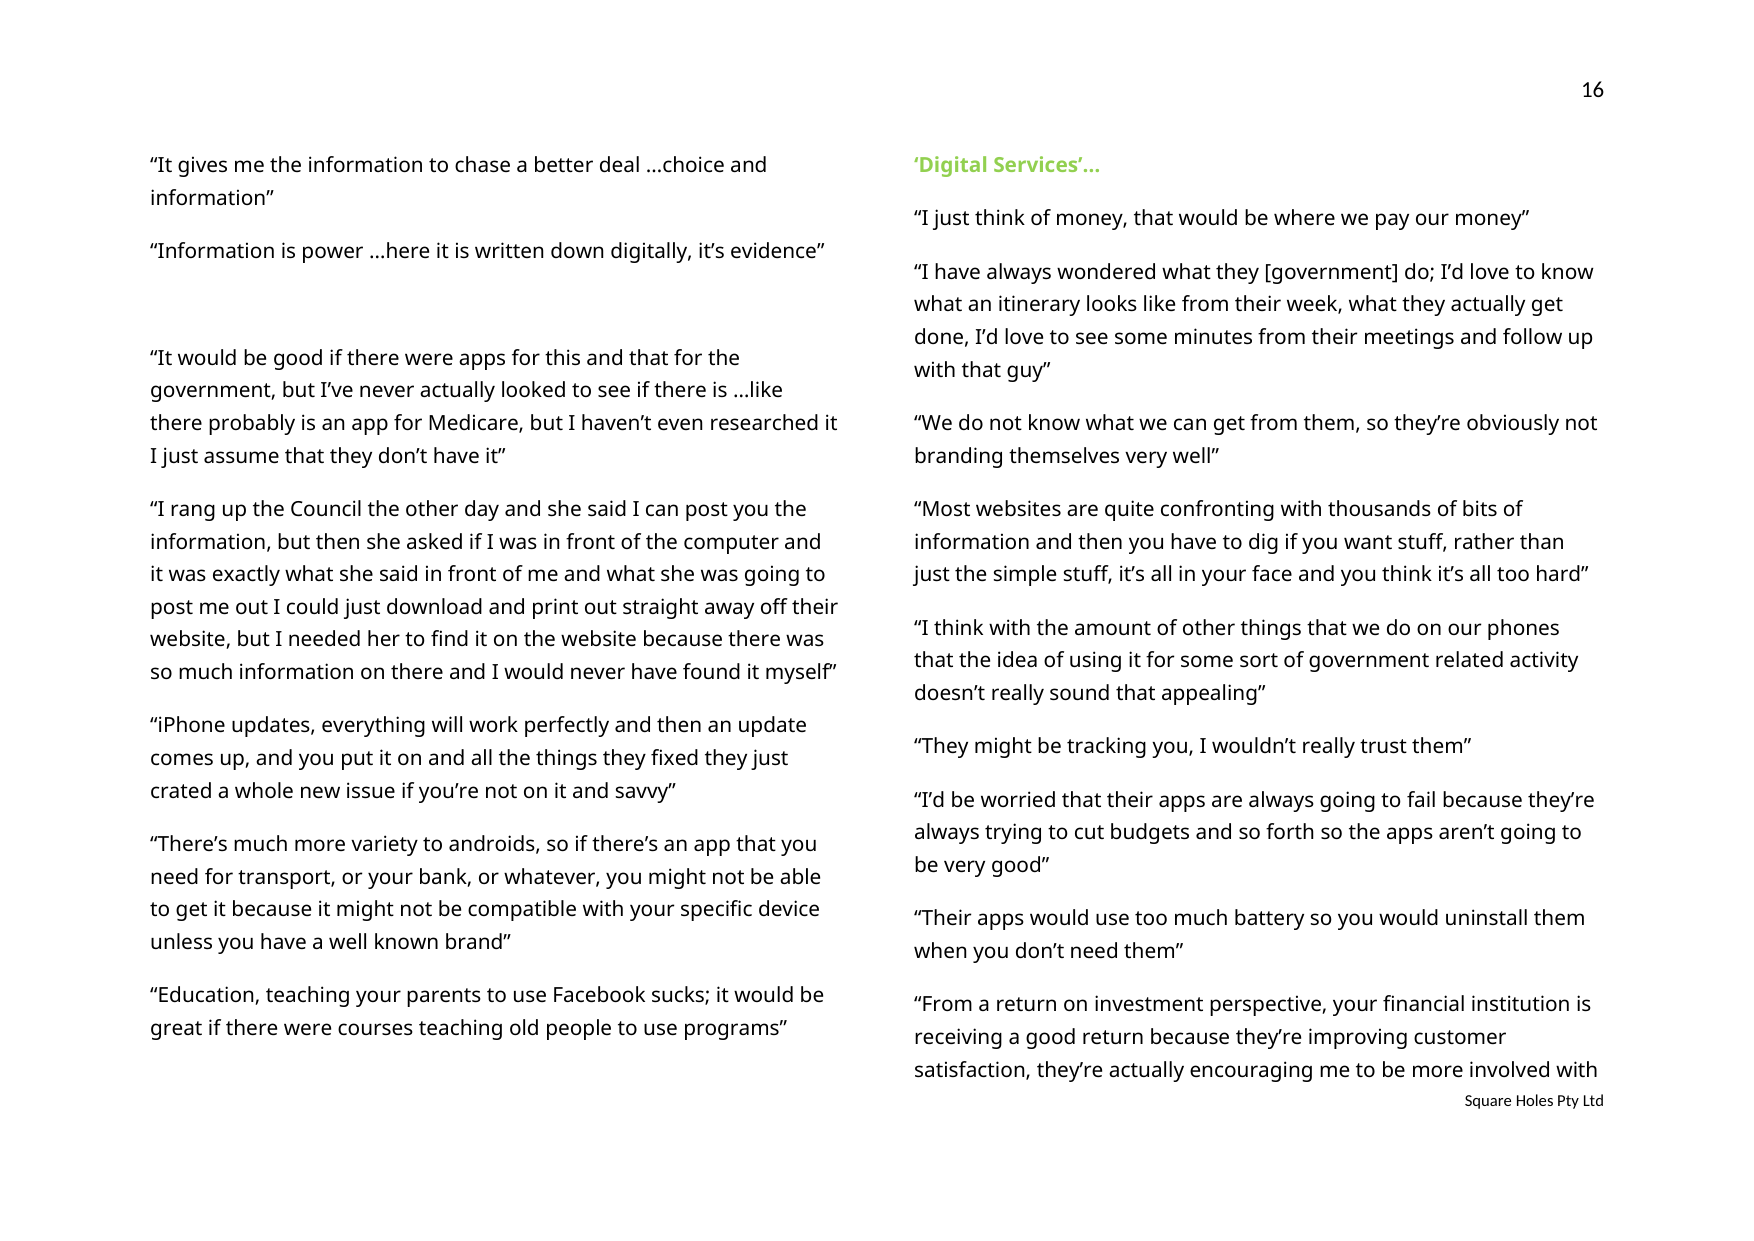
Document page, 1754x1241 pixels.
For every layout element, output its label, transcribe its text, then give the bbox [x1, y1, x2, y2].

text “From a return on investment perspective, your financial institution is receiving a good return because they’re improving customer satisfaction, they’re actually encouraging me to be more involved with [914, 989, 1604, 1083]
text “I have always wondered what they [government] do; I’d love to know what an itinerary looks like from their week, what they actually get done, I’d love to see some minutes from their meetings and follow up with that guy” [914, 257, 1604, 383]
text “Their apps would use too much battery so you would uninstall them when you don’t need them” [914, 903, 1604, 964]
text ‘Digital Services’… [914, 150, 1604, 178]
text “It would be good if there were apps for this and that for the government, but I’ve never actually looked to see if there is …like there probably is an app for Medicare, but I haven’t even researched it I just assume that they don’t have it” [150, 343, 840, 469]
text “Most websites are quite confronting with thousands of bits of information and then you have to dig if you want stuff, rather than just the simple stuff, it’s all in your face and you think it’s all too hard” [914, 494, 1604, 588]
text “I just think of money, that would be where we pay our money” [914, 203, 1604, 232]
text “They might be tracking you, I wouldn’t really trust them” [914, 731, 1604, 760]
text “Information is power …here it is written down digitally, it’s evidence” [150, 236, 840, 264]
text “It gives me the information to chase a better deal …choice and information” [150, 150, 840, 211]
text “iPhone updates, everything will work perfectly and then an update comes up, and you put it on and all the things they fixed they just crated a whole new issue if you’re not on it and savvy” [150, 711, 840, 804]
text “We do not know what we can get from them, so they’re obviously not branding themselves very well” [914, 408, 1604, 469]
text “I think with the amount of other things that we do on our phones that the idea of using it for some sort of government related activity doesn’t really sound that appealing” [914, 613, 1604, 706]
text “Education, teaching your parents to use Facebook sucks; it would be great if there were courses teaching old people to use programs” [150, 981, 840, 1042]
text “I rang up the Council the other day and she said I can post you the information, but then she asked if I was in front of the computer and it was exactly what she said in front of me and what she was going to post me out I could just download and print out straight away off their website, but I needed her to find it on the website because there was so much information on there and I would never have found it myself” [150, 494, 840, 686]
text “I’d be worried that their apps are always going to fail because they’re always trying to cut budgets and so forth so the apps aren’t going to be very good” [914, 785, 1604, 878]
text “There’s much more variety to androids, so if there’s an app that you need for transport, or your bank, or whatever, you might not be able to get it because it might not be compatible with your specific device unless you have a well known brand” [150, 829, 840, 956]
